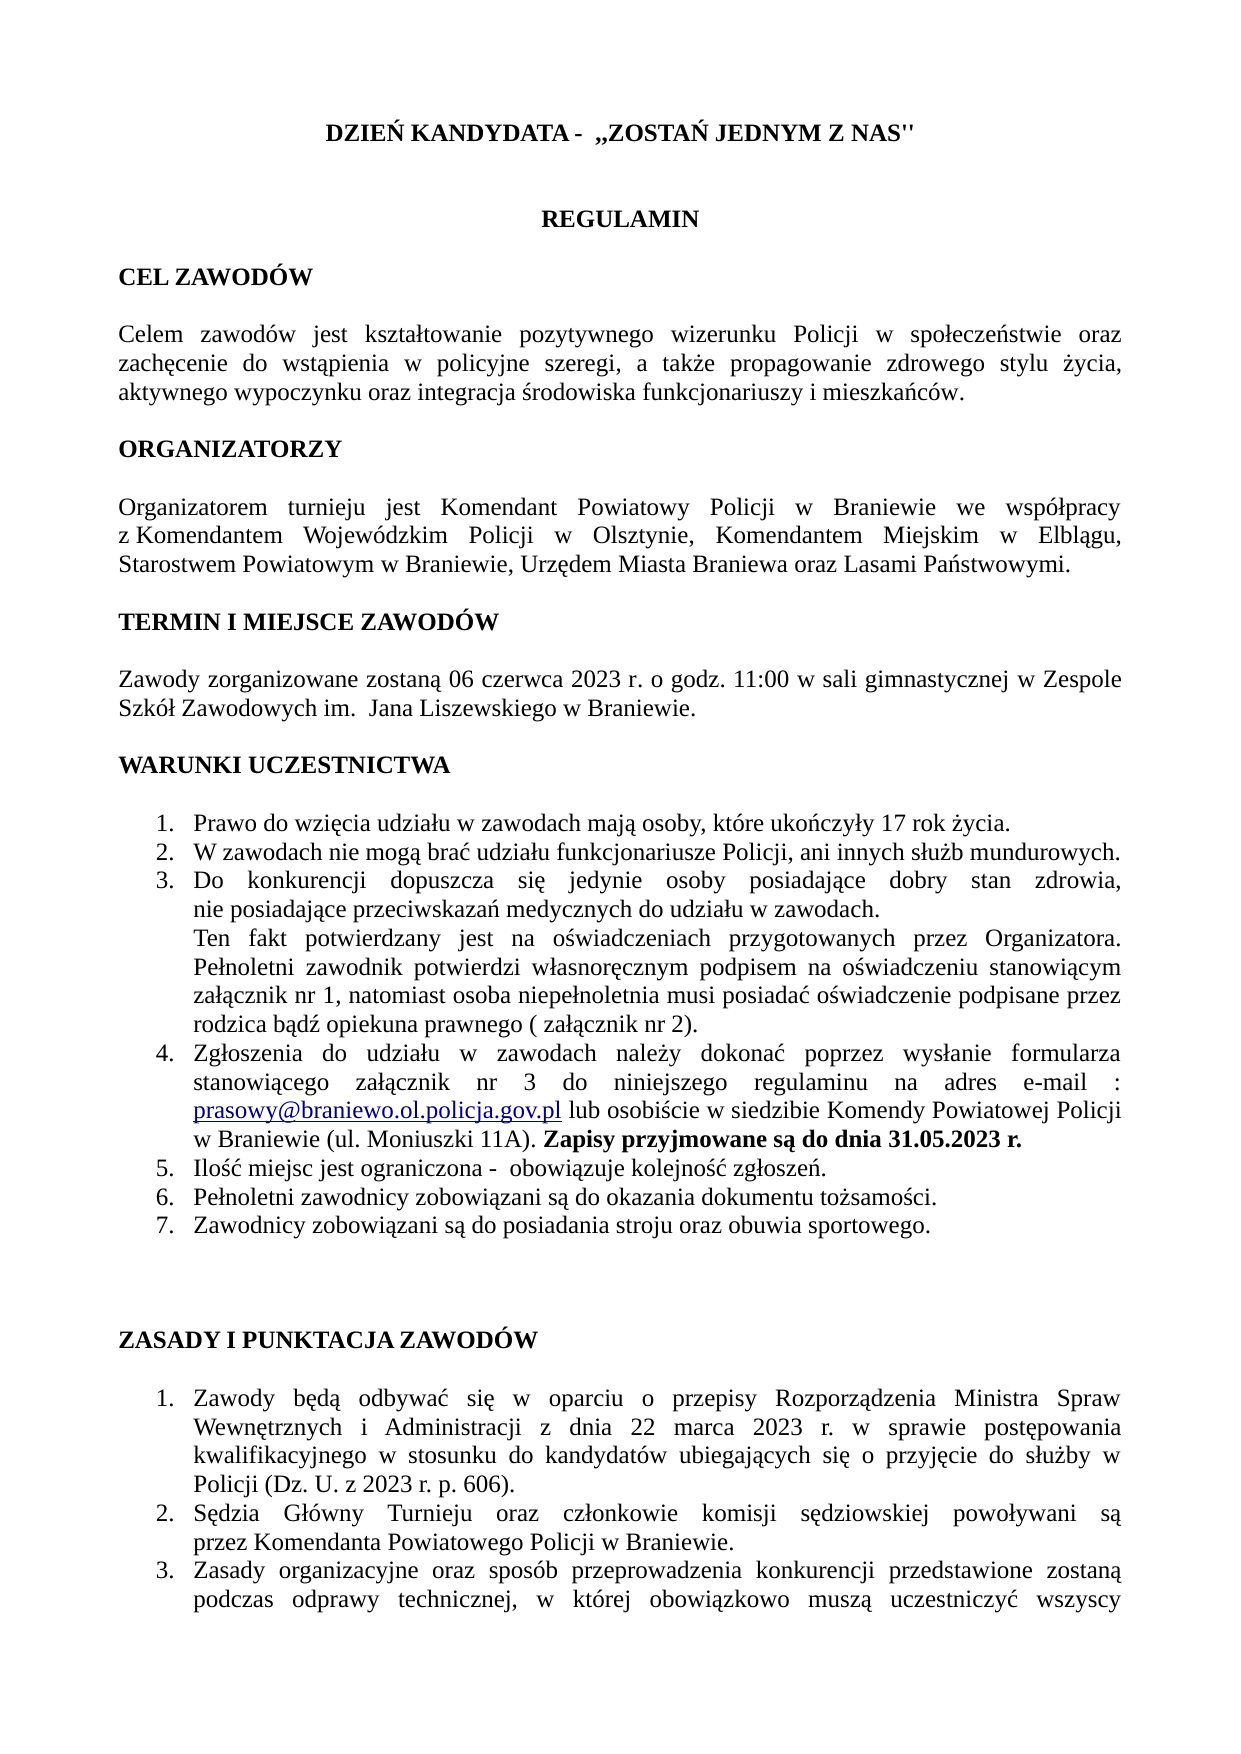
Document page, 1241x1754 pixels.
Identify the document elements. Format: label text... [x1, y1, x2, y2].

text ZASADY I PUNKTACJA ZAWODÓW [118, 1326, 1122, 1354]
list Ilość miejsc jest ograniczona - obowiązuje kolejność zgłoszeń. [156, 1153, 1122, 1182]
list Do konkurencji dopuszcza się jedynie osoby posiadające dobry stan zdrowia, nie posiadające przeciwskazań medycznych do udziału w zawodach. [156, 866, 1122, 923]
text ORGANIZATORZY [118, 434, 1122, 463]
list Zawodnicy zobowiązani są do posiadania stroju oraz obuwia sportowego. [156, 1211, 1122, 1239]
text WARUNKI UCZESTNICTWA [118, 751, 1122, 779]
list Zawody będą odbywać się w oparciu o przepisy Rozporządzenia Ministra Spraw Wewnętrznych i Administracji z dnia 22 marca 2023 r. w sprawie postępowania kwalifikacyjnego w stosunku do kandydatów ubiegających się o przyjęcie do służby w Policji (Dz. U. z 2023 r. p. 606). [156, 1383, 1122, 1498]
list Sędzia Główny Turnieju oraz członkowie komisji sędziowskiej powoływani są przez Komendanta Powiatowego Policji w Braniewie. [156, 1498, 1122, 1556]
list Pełnoletni zawodnicy zobowiązani są do okazania dokumentu tożsamości. [156, 1182, 1122, 1211]
text Celem zawodów jest kształtowanie pozytywnego wizerunku Policji w społeczeństwie oraz zachęcenie do wstąpienia w policyjne szeregi, a także propagowanie zdrowego stylu życia, aktywnego wypoczynku oraz integracja środowiska funkcjonariuszy i mieszkańców. [118, 319, 1122, 406]
text Organizatorem turnieju jest Komendant Powiatowy Policji w Braniewie we współpracy z Komendantem Wojewódzkim Policji w Olsztynie, Komendantem Miejskim w Elblągu, Starostwem Powiatowym w Braniewie, Urzędem Miasta Braniewa oraz Lasami Państwowymi. [118, 492, 1122, 578]
text REGULAMIN [118, 204, 1122, 233]
text Ten fakt potwierdzany jest na oświadczeniach przygotowanych przez Organizatora. Pełnoletni zawodnik potwierdzi własnoręcznym podpisem na oświadczeniu stanowiącym załącznik nr 1, natomiast osoba niepełnoletnia musi posiadać oświadczenie podpisane przez rodzica bądź opiekuna prawnego ( załącznik nr 2). [193, 923, 1122, 1038]
text CEL ZAWODÓW [118, 262, 1122, 291]
list W zawodach nie mogą brać udziału funkcjonariusze Policji, ani innych służb mundurowych. [156, 837, 1122, 866]
text TERMIN I MIEJSCE ZAWODÓW [118, 607, 1122, 636]
list Zgłoszenia do udziału w zawodach należy dokonać poprzez wysłanie formularza stanowiącego załącznik nr 3 do niniejszego regulaminu na adres e-mail : prasowy@braniewo.ol.policja.gov.pl lub osobiście w siedzibie Komendy Powiatowej Policji w Braniewie (ul. Moniuszki 11A). Zapisy przyjmowane są do dnia 31.05.2023 r. [156, 1038, 1122, 1153]
text DZIEŃ KANDYDATA - ,,ZOSTAŃ JEDNYM Z NAS'' [118, 118, 1122, 147]
text Zawody zorganizowane zostaną 06 czerwca 2023 r. o godz. 11:00 w sali gimnastycznej w Zespole Szkół Zawodowych im. Jana Liszewskiego w Braniewie. [118, 664, 1122, 722]
list Prawo do wzięcia udziału w zawodach mają osoby, które ukończyły 17 rok życia. [156, 808, 1122, 837]
list Zasady organizacyjne oraz sposób przeprowadzenia konkurencji przedstawione zostaną podczas odprawy technicznej, w której obowiązkowo muszą uczestniczyć wszyscy [156, 1556, 1122, 1613]
